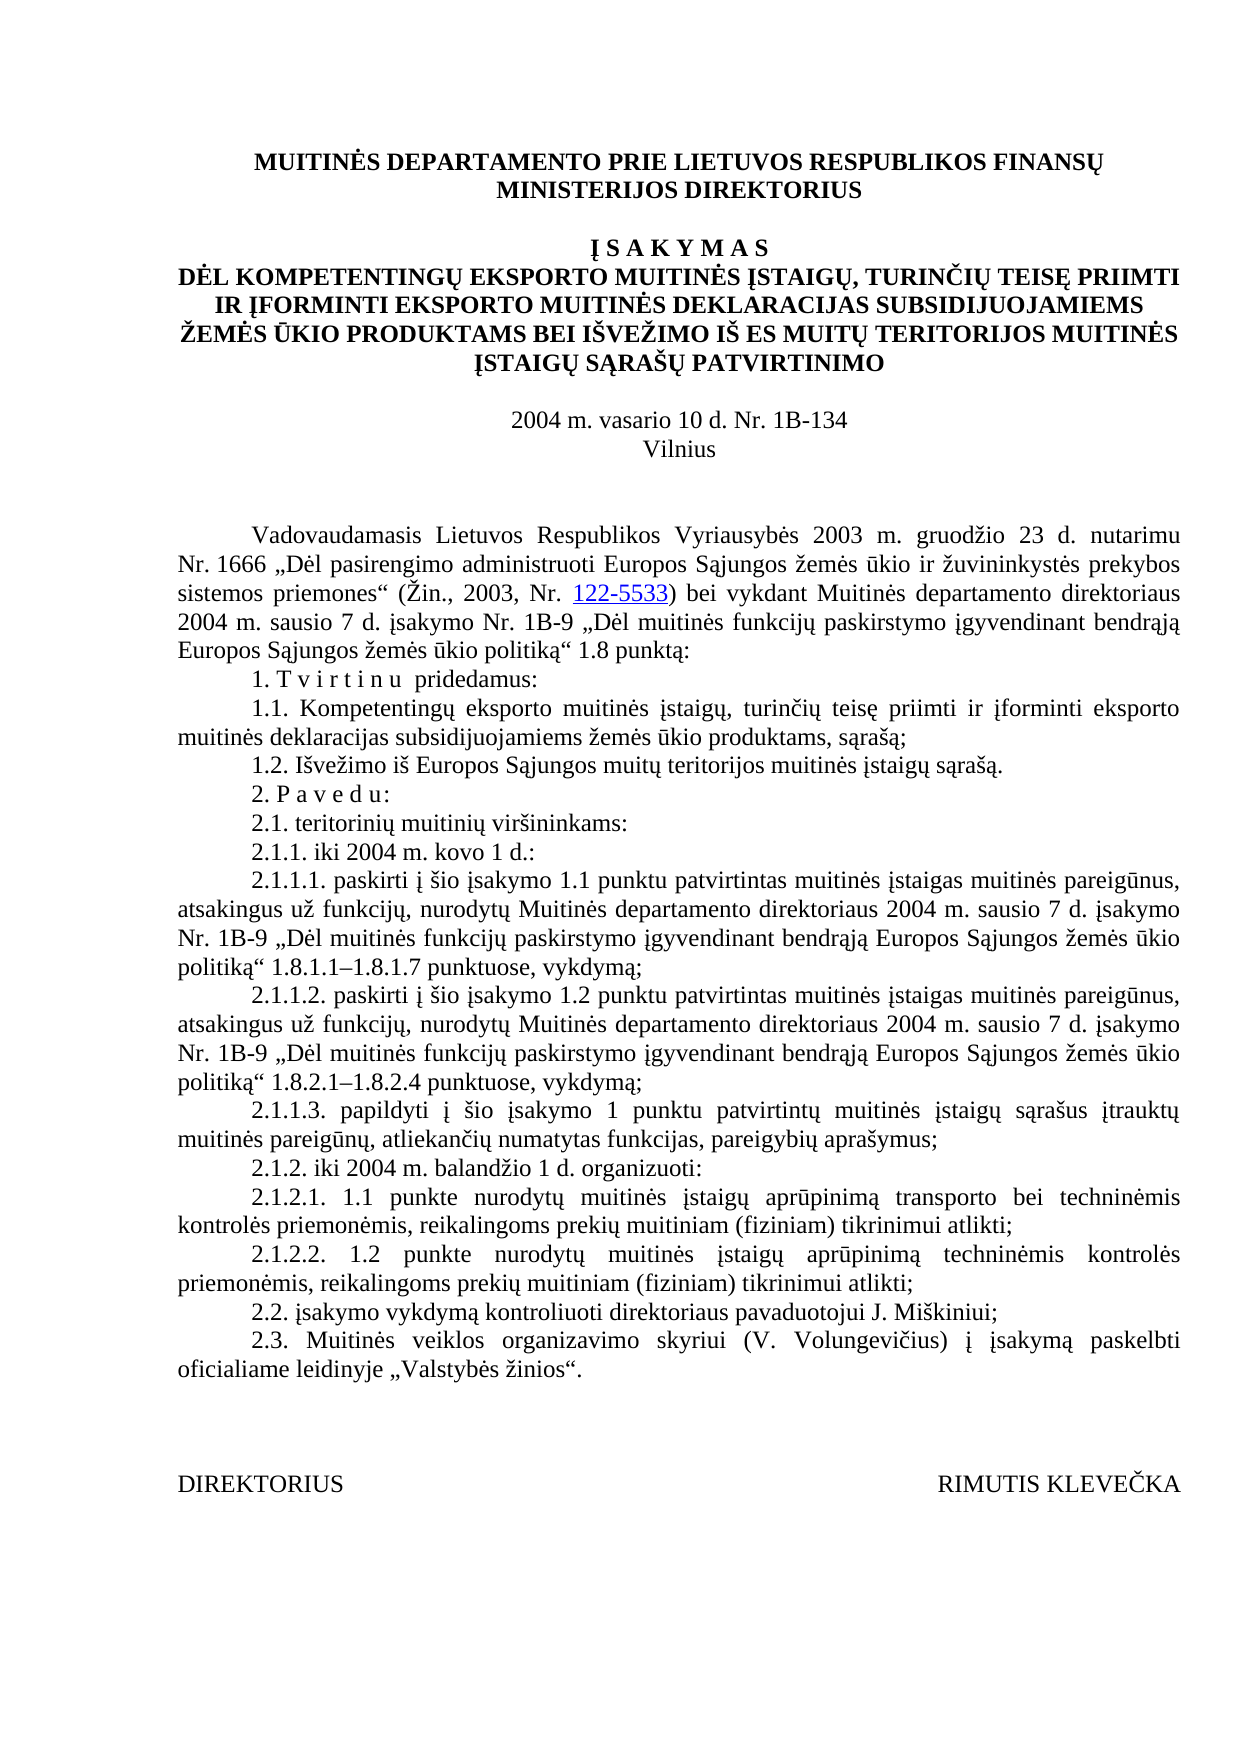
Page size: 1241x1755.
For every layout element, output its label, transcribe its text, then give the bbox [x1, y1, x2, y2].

text Direktorius Rimutis Klevečka [177, 1469, 1181, 1498]
text MUITINĖS DEPARTAMENTO PRIE LIETUVOS RESPUBLIKOS FINANSŲ MINISTERIJOS DIREKTORIUS [177, 147, 1181, 204]
text 2.2. įsakymo vykdymą kontroliuoti direktoriaus pavaduotojui J. Miškiniui; [177, 1297, 1181, 1326]
text 2. Pavedu: [177, 779, 1181, 808]
text 2.3. Muitinės veiklos organizavimo skyriui (V. Volungevičius) į įsakymą paskelbti oficialiame leidinyje „Valstybės žinios“. [177, 1326, 1181, 1383]
text 2.1.2.2. 1.2 punkte nurodytų muitinės įstaigų aprūpinimą techninėmis kontrolės priemonėmis, reikalingoms prekių muitiniam (fiziniam) tikrinimui atlikti; [177, 1239, 1181, 1297]
text 2.1.1.3. papildyti į šio įsakymo 1 punktu patvirtintų muitinės įstaigų sąrašus įtrauktų muitinės pareigūnų, atliekančių numatytas funkcijas, pareigybių aprašymus; [177, 1096, 1181, 1153]
text DĖL KOMPETENTINGŲ EKSPORTO MUITINĖS ĮSTAIGŲ, TURINČIŲ TEISĘ PRIIMTI IR ĮFORMINTI EKSPORTO MUITINĖS DEKLARACIJAS SUBSIDIJUOJAMIEMS ŽEMĖS ŪKIO PRODUKTAMS BEI IŠVEŽIMO IŠ ES MUITŲ TERITORIJOS MUITINĖS ĮSTAIGŲ SĄRAŠŲ PATVIRTINIMO [177, 262, 1181, 377]
text 2.1.1.1. paskirti į šio įsakymo 1.1 punktu patvirtintas muitinės įstaigas muitinės pareigūnus, atsakingus už funkcijų, nurodytų Muitinės departamento direktoriaus 2004 m. sausio 7 d. įsakymo Nr. 1B-9 „Dėl muitinės funkcijų paskirstymo įgyvendinant bendrąją Europos Sąjungos žemės ūkio politiką“ 1.8.1.1–1.8.1.7 punktuose, vykdymą; [177, 866, 1181, 981]
text Į S A K Y M A S [177, 233, 1181, 262]
text Vilnius [177, 434, 1181, 463]
text 2.1. teritorinių muitinių viršininkams: [177, 808, 1181, 837]
text 2004 m. vasario 10 d. Nr. 1B-134 [177, 406, 1181, 434]
text 1.2. Išvežimo iš Europos Sąjungos muitų teritorijos muitinės įstaigų sąrašą. [177, 751, 1181, 779]
text 2.1.2. iki 2004 m. balandžio 1 d. organizuoti: [177, 1153, 1181, 1182]
text 1. Tvirtinu pridedamus: [177, 664, 1181, 693]
text 1.1. Kompetentingų eksporto muitinės įstaigų, turinčių teisę priimti ir įforminti eksporto muitinės deklaracijas subsidijuojamiems žemės ūkio produktams, sąrašą; [177, 693, 1181, 751]
text 2.1.2.1. 1.1 punkte nurodytų muitinės įstaigų aprūpinimą transporto bei techninėmis kontrolės priemonėmis, reikalingoms prekių muitiniam (fiziniam) tikrinimui atlikti; [177, 1182, 1181, 1239]
text Vadovaudamasis Lietuvos Respublikos Vyriausybės 2003 m. gruodžio 23 d. nutarimu Nr. 1666 „Dėl pasirengimo administruoti Europos Sąjungos žemės ūkio ir žuvininkystės prekybos sistemos priemones“ (Žin., 2003, Nr. 122-5533) bei vykdant Muitinės departamento direktoriaus 2004 m. sausio 7 d. įsakymo Nr. 1B-9 „Dėl muitinės funkcijų paskirstymo įgyvendinant bendrąją Europos Sąjungos žemės ūkio politiką“ 1.8 punktą: [177, 521, 1181, 664]
text 2.1.1. iki 2004 m. kovo 1 d.: [177, 837, 1181, 866]
text 2.1.1.2. paskirti į šio įsakymo 1.2 punktu patvirtintas muitinės įstaigas muitinės pareigūnus, atsakingus už funkcijų, nurodytų Muitinės departamento direktoriaus 2004 m. sausio 7 d. įsakymo Nr. 1B-9 „Dėl muitinės funkcijų paskirstymo įgyvendinant bendrąją Europos Sąjungos žemės ūkio politiką“ 1.8.2.1–1.8.2.4 punktuose, vykdymą; [177, 981, 1181, 1096]
